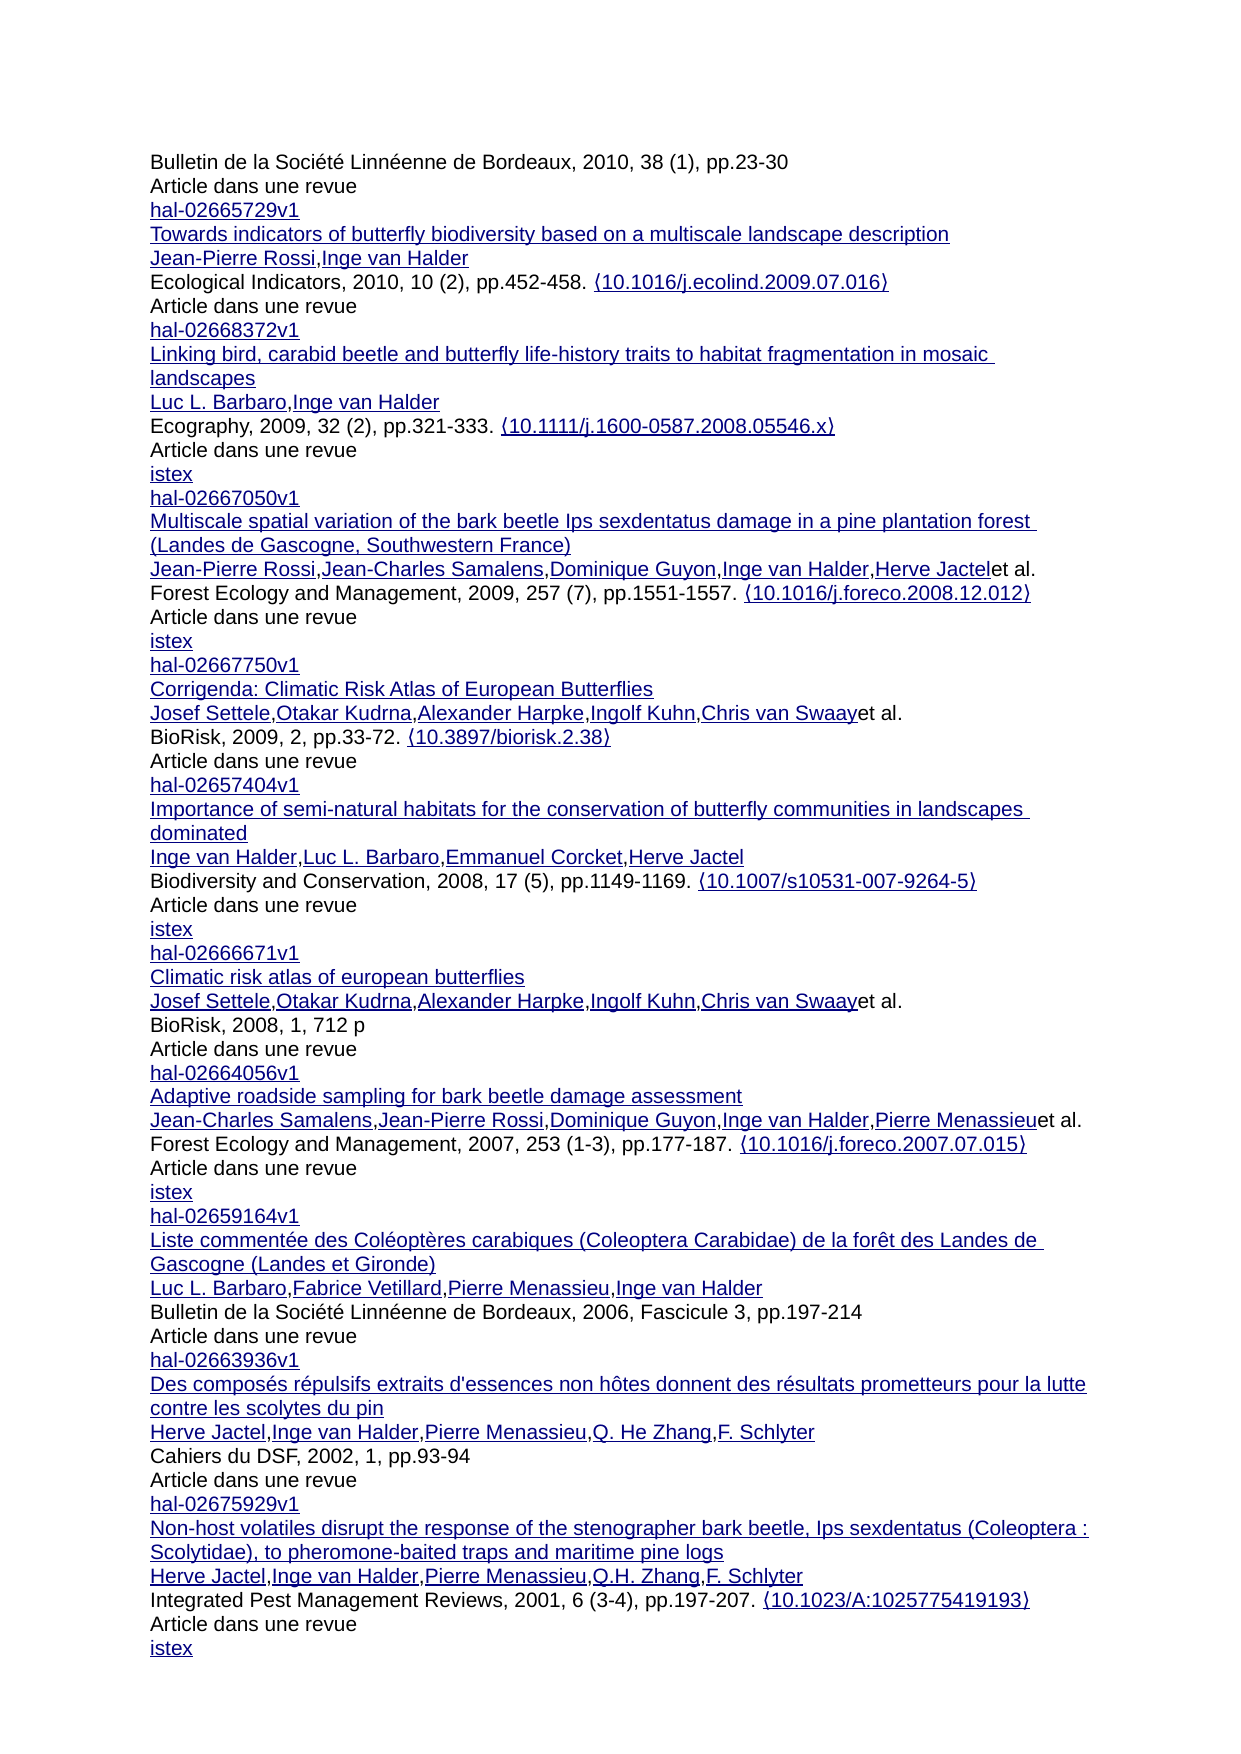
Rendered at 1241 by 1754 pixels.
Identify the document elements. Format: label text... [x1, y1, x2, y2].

table_cell Non-host volatiles disrupt the response of the stenographer bark beetle, Ips sexdentatus (Coleoptera : Scolytidae), to pheromone-baited traps and maritime pine logs Herve Jactel,Inge van Halder,Pierre Menassieu,Q.H. Zhang,F. Schlyter Integrated Pest Management Reviews, 2001, 6 (3-4), pp.197-207. ⟨10.1023/A:1025775419193⟩ Article dans une revue istex [150, 1516, 1090, 1659]
table_cell Climatic risk atlas of european butterflies Josef Settele,Otakar Kudrna,Alexander Harpke,Ingolf Kuhn,Chris van Swaayet al. BioRisk, 2008, 1, 712 p Article dans une revue hal-02664056v1 [150, 965, 1090, 1084]
table_cell Linking bird, carabid beetle and butterfly life-history traits to habitat fragmentation in mosaic landscapes Luc L. Barbaro,Inge van Halder Ecography, 2009, 32 (2), pp.321-333. ⟨10.1111/j.1600-0587.2008.05546.x⟩ Article dans une revue istex hal-02667050v1 [150, 342, 1090, 509]
table_cell Des composés répulsifs extraits d'essences non hôtes donnent des résultats prometteurs pour la lutte contre les scolytes du pin Herve Jactel,Inge van Halder,Pierre Menassieu,Q. He Zhang,F. Schlyter Cahiers du DSF, 2002, 1, pp.93-94 Article dans une revue hal-02675929v1 [150, 1372, 1090, 1516]
table_cell Towards indicators of butterfly biodiversity based on a multiscale landscape description Jean-Pierre Rossi,Inge van Halder Ecological Indicators, 2010, 10 (2), pp.452-458. ⟨10.1016/j.ecolind.2009.07.016⟩ Article dans une revue hal-02668372v1 [150, 222, 1090, 342]
table_cell Corrigenda: Climatic Risk Atlas of European Butterflies Josef Settele,Otakar Kudrna,Alexander Harpke,Ingolf Kuhn,Chris van Swaayet al. BioRisk, 2009, 2, pp.33-72. ⟨10.3897/biorisk.2.38⟩ Article dans une revue hal-02657404v1 [150, 677, 1090, 797]
table_cell Bulletin de la Société Linnéenne de Bordeaux, 2010, 38 (1), pp.23-30 Article dans une revue hal-02665729v1 [150, 150, 1090, 222]
table_cell Importance of semi-natural habitats for the conservation of butterfly communities in landscapes dominated Inge van Halder,Luc L. Barbaro,Emmanuel Corcket,Herve Jactel Biodiversity and Conservation, 2008, 17 (5), pp.1149-1169. ⟨10.1007/s10531-007-9264-5⟩ Article dans une revue istex hal-02666671v1 [150, 797, 1090, 964]
table_cell Adaptive roadside sampling for bark beetle damage assessment Jean-Charles Samalens,Jean-Pierre Rossi,Dominique Guyon,Inge van Halder,Pierre Menassieuet al. Forest Ecology and Management, 2007, 253 (1-3), pp.177-187. ⟨10.1016/j.foreco.2007.07.015⟩ Article dans une revue istex hal-02659164v1 [150, 1084, 1090, 1228]
table_cell Multiscale spatial variation of the bark beetle Ips sexdentatus damage in a pine plantation forest (Landes de Gascogne, Southwestern France) Jean-Pierre Rossi,Jean-Charles Samalens,Dominique Guyon,Inge van Halder,Herve Jactelet al. Forest Ecology and Management, 2009, 257 (7), pp.1551-1557. ⟨10.1016/j.foreco.2008.12.012⟩ Article dans une revue istex hal-02667750v1 [150, 509, 1090, 677]
table_cell Liste commentée des Coléoptères carabiques (Coleoptera Carabidae) de la forêt des Landes de Gascogne (Landes et Gironde) Luc L. Barbaro,Fabrice Vetillard,Pierre Menassieu,Inge van Halder Bulletin de la Société Linnéenne de Bordeaux, 2006, Fascicule 3, pp.197-214 Article dans une revue hal-02663936v1 [150, 1228, 1090, 1372]
